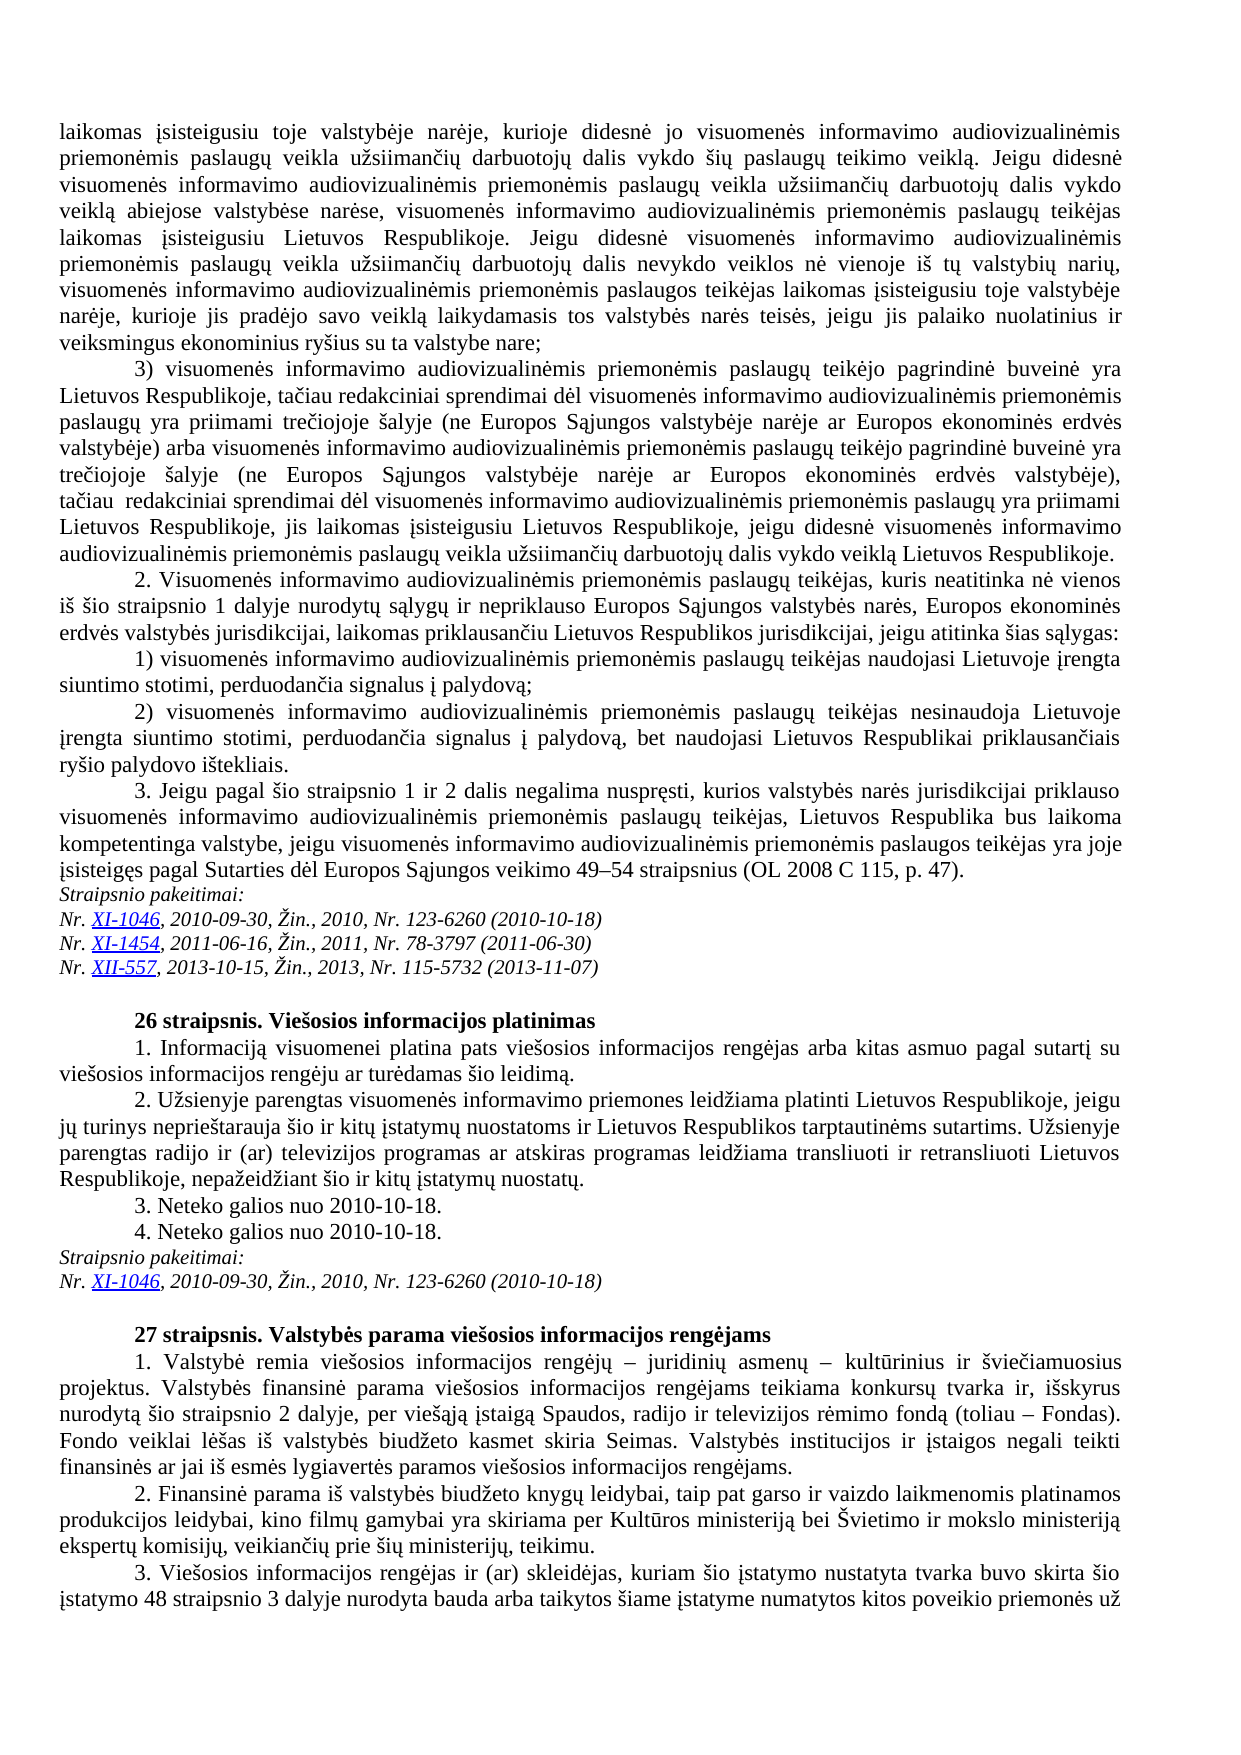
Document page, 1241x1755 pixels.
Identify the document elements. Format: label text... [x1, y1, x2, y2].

text Straipsnio pakeitimai: [59, 882, 1122, 906]
text 2. Užsienyje parengtas visuomenės informavimo priemones leidžiama platinti Lietuvos Respublikoje, jeigu jų turinys neprieštarauja šio ir kitų įstatymų nuostatoms ir Lietuvos Respublikos tarptautinėms sutartims. Užsienyje parengtas radijo ir (ar) televizijos programas ar atskiras programas leidžiama transliuoti ir retransliuoti Lietuvos Respublikoje, nepažeidžiant šio ir kitų įstatymų nuostatų. [59, 1086, 1122, 1192]
text 3. Neteko galios nuo 2010-10-18. [59, 1192, 1122, 1218]
text 4. Neteko galios nuo 2010-10-18. [59, 1218, 1122, 1244]
text 1. Valstybė remia viešosios informacijos rengėjų – juridinių asmenų – kultūrinius ir šviečiamuosius projektus. Valstybės finansinė parama viešosios informacijos rengėjams teikiama konkursų tvarka ir, išskyrus nurodytą šio straipsnio 2 dalyje, per viešąją įstaigą Spaudos, radijo ir televizijos rėmimo fondą (toliau – Fondas). Fondo veiklai lėšas iš valstybės biudžeto kasmet skiria Seimas. Valstybės institucijos ir įstaigos negali teikti finansinės ar jai iš esmės lygiavertės paramos viešosios informacijos rengėjams. [59, 1348, 1122, 1479]
text Nr. XI-1046, 2010-09-30, Žin., 2010, Nr. 123-6260 (2010-10-18) [59, 1269, 1122, 1293]
text 27 straipsnis. Valstybės parama viešosios informacijos rengėjams [59, 1321, 1122, 1348]
text 3. Jeigu pagal šio straipsnio 1 ir 2 dalis negalima nuspręsti, kurios valstybės narės jurisdikcijai priklauso visuomenės informavimo audiovizualinėmis priemonėmis paslaugų teikėjas, Lietuvos Respublika bus laikoma kompetentinga valstybe, jeigu visuomenės informavimo audiovizualinėmis priemonėmis paslaugos teikėjas yra joje įsisteigęs pagal Sutarties dėl Europos Sąjungos veikimo 49–54 straipsnius (OL 2008 C 115, p. 47). [59, 777, 1122, 882]
text 1) visuomenės informavimo audiovizualinėmis priemonėmis paslaugų teikėjas naudojasi Lietuvoje įrengta siuntimo stotimi, perduodančia signalus į palydovą; [59, 645, 1122, 698]
text Nr. XII-557, 2013-10-15, Žin., 2013, Nr. 115-5732 (2013-11-07) [59, 954, 1122, 979]
text Straipsnio pakeitimai: [59, 1244, 1122, 1269]
text 26 straipsnis. Viešosios informacijos platinimas [59, 1007, 1122, 1034]
text Nr. XI-1454, 2011-06-16, Žin., 2011, Nr. 78-3797 (2011-06-30) [59, 931, 1122, 954]
text laikomas įsisteigusiu toje valstybėje narėje, kurioje didesnė jo visuomenės informavimo audiovizualinėmis priemonėmis paslaugų veikla užsiimančių darbuotojų dalis vykdo šių paslaugų teikimo veiklą. Jeigu didesnė visuomenės informavimo audiovizualinėmis priemonėmis paslaugų veikla užsiimančių darbuotojų dalis vykdo veiklą abiejose valstybėse narėse, visuomenės informavimo audiovizualinėmis priemonėmis paslaugų teikėjas laikomas įsisteigusiu Lietuvos Respublikoje. Jeigu didesnė visuomenės informavimo audiovizualinėmis priemonėmis paslaugų veikla užsiimančių darbuotojų dalis nevykdo veiklos nė vienoje iš tų valstybių narių, visuomenės informavimo audiovizualinėmis priemonėmis paslaugos teikėjas laikomas įsisteigusiu toje valstybėje narėje, kurioje jis pradėjo savo veiklą laikydamasis tos valstybės narės teisės, jeigu jis palaiko nuolatinius ir veiksmingus ekonominius ryšius su ta valstybe nare; [59, 118, 1122, 355]
text 1. Informaciją visuomenei platina pats viešosios informacijos rengėjas arba kitas asmuo pagal sutartį su viešosios informacijos rengėju ar turėdamas šio leidimą. [59, 1034, 1122, 1086]
text 3) visuomenės informavimo audiovizualinėmis priemonėmis paslaugų teikėjo pagrindinė buveinė yra Lietuvos Respublikoje, tačiau redakciniai sprendimai dėl visuomenės informavimo audiovizualinėmis priemonėmis paslaugų yra priimami trečiojoje šalyje (ne Europos Sąjungos valstybėje narėje ar Europos ekonominės erdvės valstybėje) arba visuomenės informavimo audiovizualinėmis priemonėmis paslaugų teikėjo pagrindinė buveinė yra trečiojoje šalyje (ne Europos Sąjungos valstybėje narėje ar Europos ekonominės erdvės valstybėje), tačiau redakciniai sprendimai dėl visuomenės informavimo audiovizualinėmis priemonėmis paslaugų yra priimami Lietuvos Respublikoje, jis laikomas įsisteigusiu Lietuvos Respublikoje, jeigu didesnė visuomenės informavimo audiovizualinėmis priemonėmis paslaugų veikla užsiimančių darbuotojų dalis vykdo veiklą Lietuvos Respublikoje. [59, 355, 1122, 566]
text 2. Finansinė parama iš valstybės biudžeto knygų leidybai, taip pat garso ir vaizdo laikmenomis platinamos produkcijos leidybai, kino filmų gamybai yra skiriama per Kultūros ministeriją bei Švietimo ir mokslo ministeriją ekspertų komisijų, veikiančių prie šių ministerijų, teikimu. [59, 1479, 1122, 1559]
text 2. Visuomenės informavimo audiovizualinėmis priemonėmis paslaugų teikėjas, kuris neatitinka nė vienos iš šio straipsnio 1 dalyje nurodytų sąlygų ir nepriklauso Europos Sąjungos valstybės narės, Europos ekonominės erdvės valstybės jurisdikcijai, laikomas priklausančiu Lietuvos Respublikos jurisdikcijai, jeigu atitinka šias sąlygas: [59, 566, 1122, 645]
text 2) visuomenės informavimo audiovizualinėmis priemonėmis paslaugų teikėjas nesinaudoja Lietuvoje įrengta siuntimo stotimi, perduodančia signalus į palydovą, bet naudojasi Lietuvos Respublikai priklausančiais ryšio palydovo ištekliais. [59, 698, 1122, 777]
text 3. Viešosios informacijos rengėjas ir (ar) skleidėjas, kuriam šio įstatymo nustatyta tvarka buvo skirta šio įstatymo 48 straipsnio 3 dalyje nurodyta bauda arba taikytos šiame įstatyme numatytos kitos poveikio priemonės už [59, 1559, 1122, 1611]
text Nr. XI-1046, 2010-09-30, Žin., 2010, Nr. 123-6260 (2010-10-18) [59, 906, 1122, 931]
